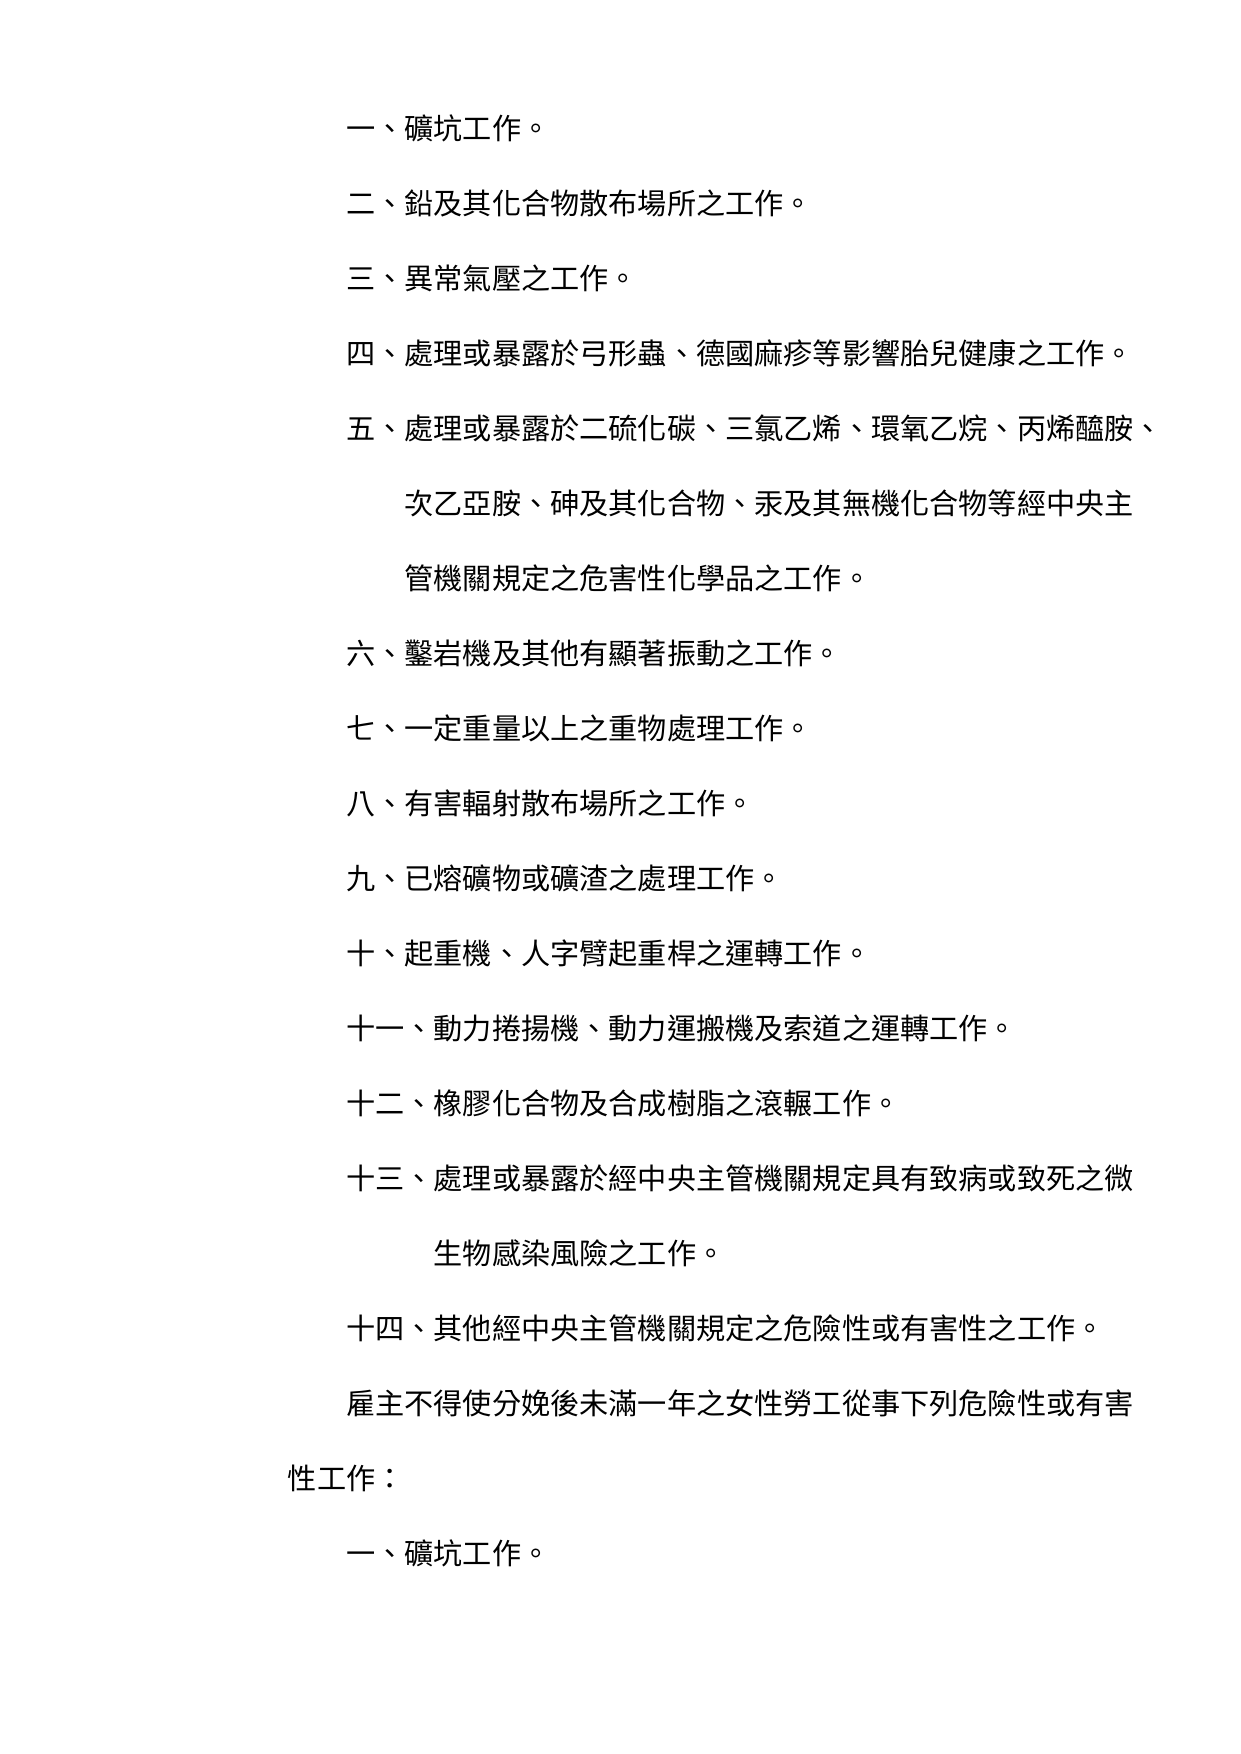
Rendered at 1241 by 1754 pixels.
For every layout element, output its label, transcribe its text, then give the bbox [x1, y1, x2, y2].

text 八、有害輻射散布場所之工作。 [320, 764, 1133, 839]
text 雇主不得使分娩後未滿一年之女性勞工從事下列危險性或有害性工作： [260, 1364, 1133, 1514]
text 十、起重機、人字臂起重桿之運轉工作。 [320, 914, 1133, 989]
text 十二、橡膠化合物及合成樹脂之滾輾工作。 [320, 1064, 1133, 1139]
text 一、礦坑工作。 [320, 89, 1133, 164]
text 三、異常氣壓之工作。 [320, 239, 1133, 314]
text 六、鑿岩機及其他有顯著振動之工作。 [320, 614, 1133, 689]
text 四、處理或暴露於弓形蟲、德國麻疹等影響胎兒健康之工作。 [320, 314, 1133, 389]
text 九、已熔礦物或礦渣之處理工作。 [320, 839, 1133, 914]
text 二、鉛及其化合物散布場所之工作。 [320, 164, 1133, 239]
text 十一、動力捲揚機、動力運搬機及索道之運轉工作。 [320, 989, 1133, 1064]
text 七、一定重量以上之重物處理工作。 [320, 689, 1133, 764]
text 十四、其他經中央主管機關規定之危險性或有害性之工作。 [320, 1289, 1133, 1364]
text 十三、處理或暴露於經中央主管機關規定具有致病或致死之微生物感染風險之工作。 [320, 1139, 1133, 1289]
text 一、礦坑工作。 [320, 1514, 1133, 1589]
text 五、處理或暴露於二硫化碳、三氯乙烯、環氧乙烷、丙烯醯胺、次乙亞胺、砷及其化合物、汞及其無機化合物等經中央主管機關規定之危害性化學品之工作。 [320, 389, 1133, 614]
